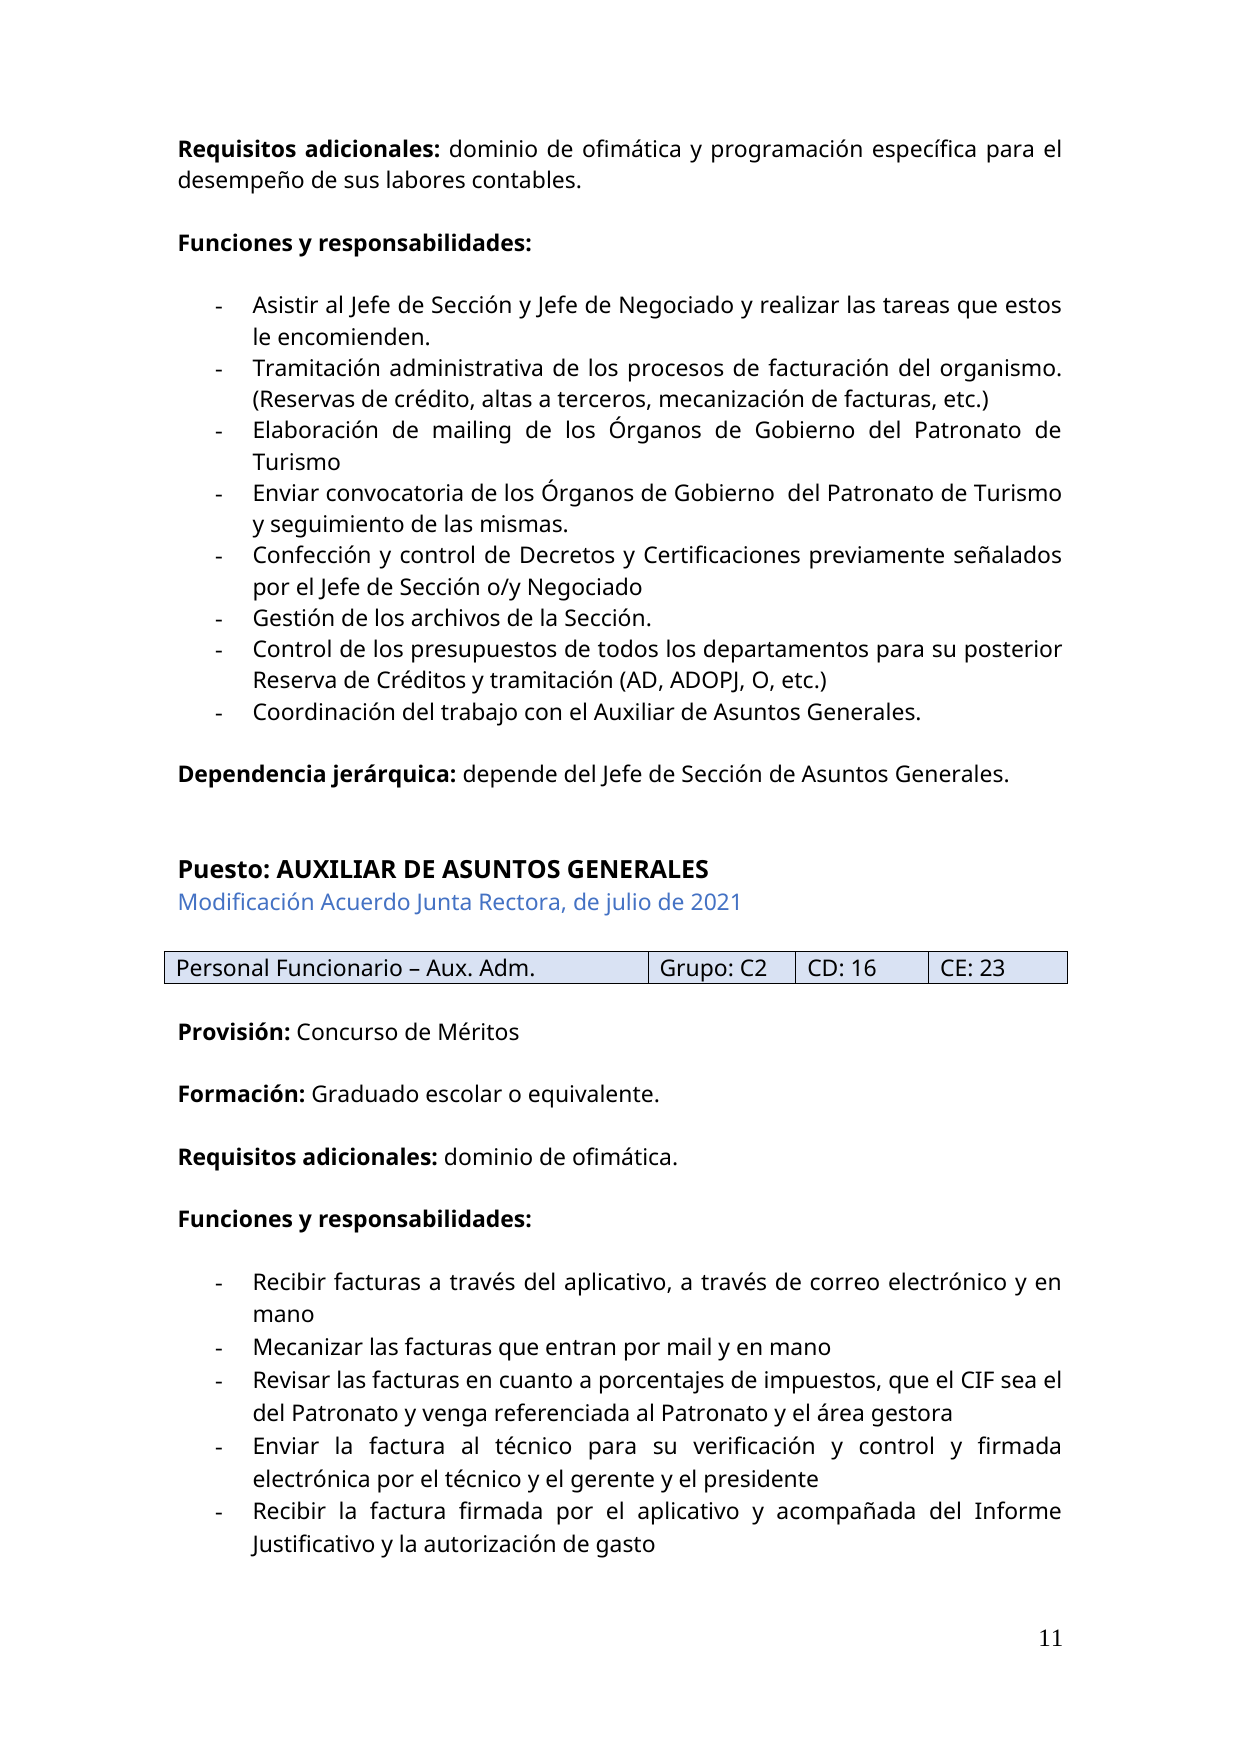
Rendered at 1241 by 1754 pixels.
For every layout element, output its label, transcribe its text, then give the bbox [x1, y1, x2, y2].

list Control de los presupuestos de todos los departamentos para su posterior Reserva de Créditos y tramitación (AD, ADOPJ, O, etc.) [215, 633, 1063, 695]
list Mecanizar las facturas que entran por mail y en mano [215, 1331, 1063, 1362]
list Asistir al Jefe de Sección y Jefe de Negociado y realizar las tareas que estos le encomienden. [215, 289, 1063, 352]
list Enviar convocatoria de los Órganos de Gobierno del Patronato de Turismo y seguimiento de las mismas. [215, 477, 1063, 539]
list Elaboración de mailing de los Órganos de Gobierno del Patronato de Turismo [215, 414, 1063, 477]
text Formación: Graduado escolar o equivalente. [177, 1078, 1063, 1109]
table_header Grupo: C2 [649, 952, 795, 983]
list Recibir la factura firmada por el aplicativo y acompañada del Informe Justificativo y la autorización de gasto [215, 1495, 1063, 1559]
list Coordinación del trabajo con el Auxiliar de Asuntos Generales. [215, 695, 1063, 727]
text Requisitos adicionales: dominio de ofimática y programación específica para el desempeño de sus labores contables. [177, 133, 1063, 195]
list Gestión de los archivos de la Sección. [215, 602, 1063, 633]
text Dependencia jerárquica: depende del Jefe de Sección de Asuntos Generales. [177, 758, 1063, 789]
table_header Personal Funcionario – Aux. Adm. [165, 952, 648, 983]
list Revisar las facturas en cuanto a porcentajes de impuestos, que el CIF sea el del Patronato y venga referenciada al Patronato y el área gestora [215, 1364, 1063, 1428]
text Funciones y responsabilidades: [177, 227, 1063, 258]
text Provisión: Concurso de Méritos [177, 1016, 1063, 1047]
text Requisitos adicionales: dominio de ofimática. [177, 1141, 1063, 1172]
table_header CE: 23 [929, 952, 1067, 983]
list Tramitación administrativa de los procesos de facturación del organismo. (Reservas de crédito, altas a terceros, mecanización de facturas, etc.) [215, 352, 1063, 414]
table_header CD: 16 [796, 952, 928, 983]
text Modificación Acuerdo Junta Rectora, de julio de 2021 [177, 886, 1063, 917]
list Enviar la factura al técnico para su verificación y control y firmada electrónica por el técnico y el gerente y el presidente [215, 1430, 1063, 1494]
list Recibir facturas a través del aplicativo, a través de correo electrónico y en mano [215, 1266, 1063, 1330]
text Funciones y responsabilidades: [177, 1203, 1063, 1234]
subtitle Puesto: AUXILIAR DE ASUNTOS GENERALES [177, 852, 1063, 886]
list Confección y control de Decretos y Certificaciones previamente señalados por el Jefe de Sección o/y Negociado [215, 539, 1063, 602]
